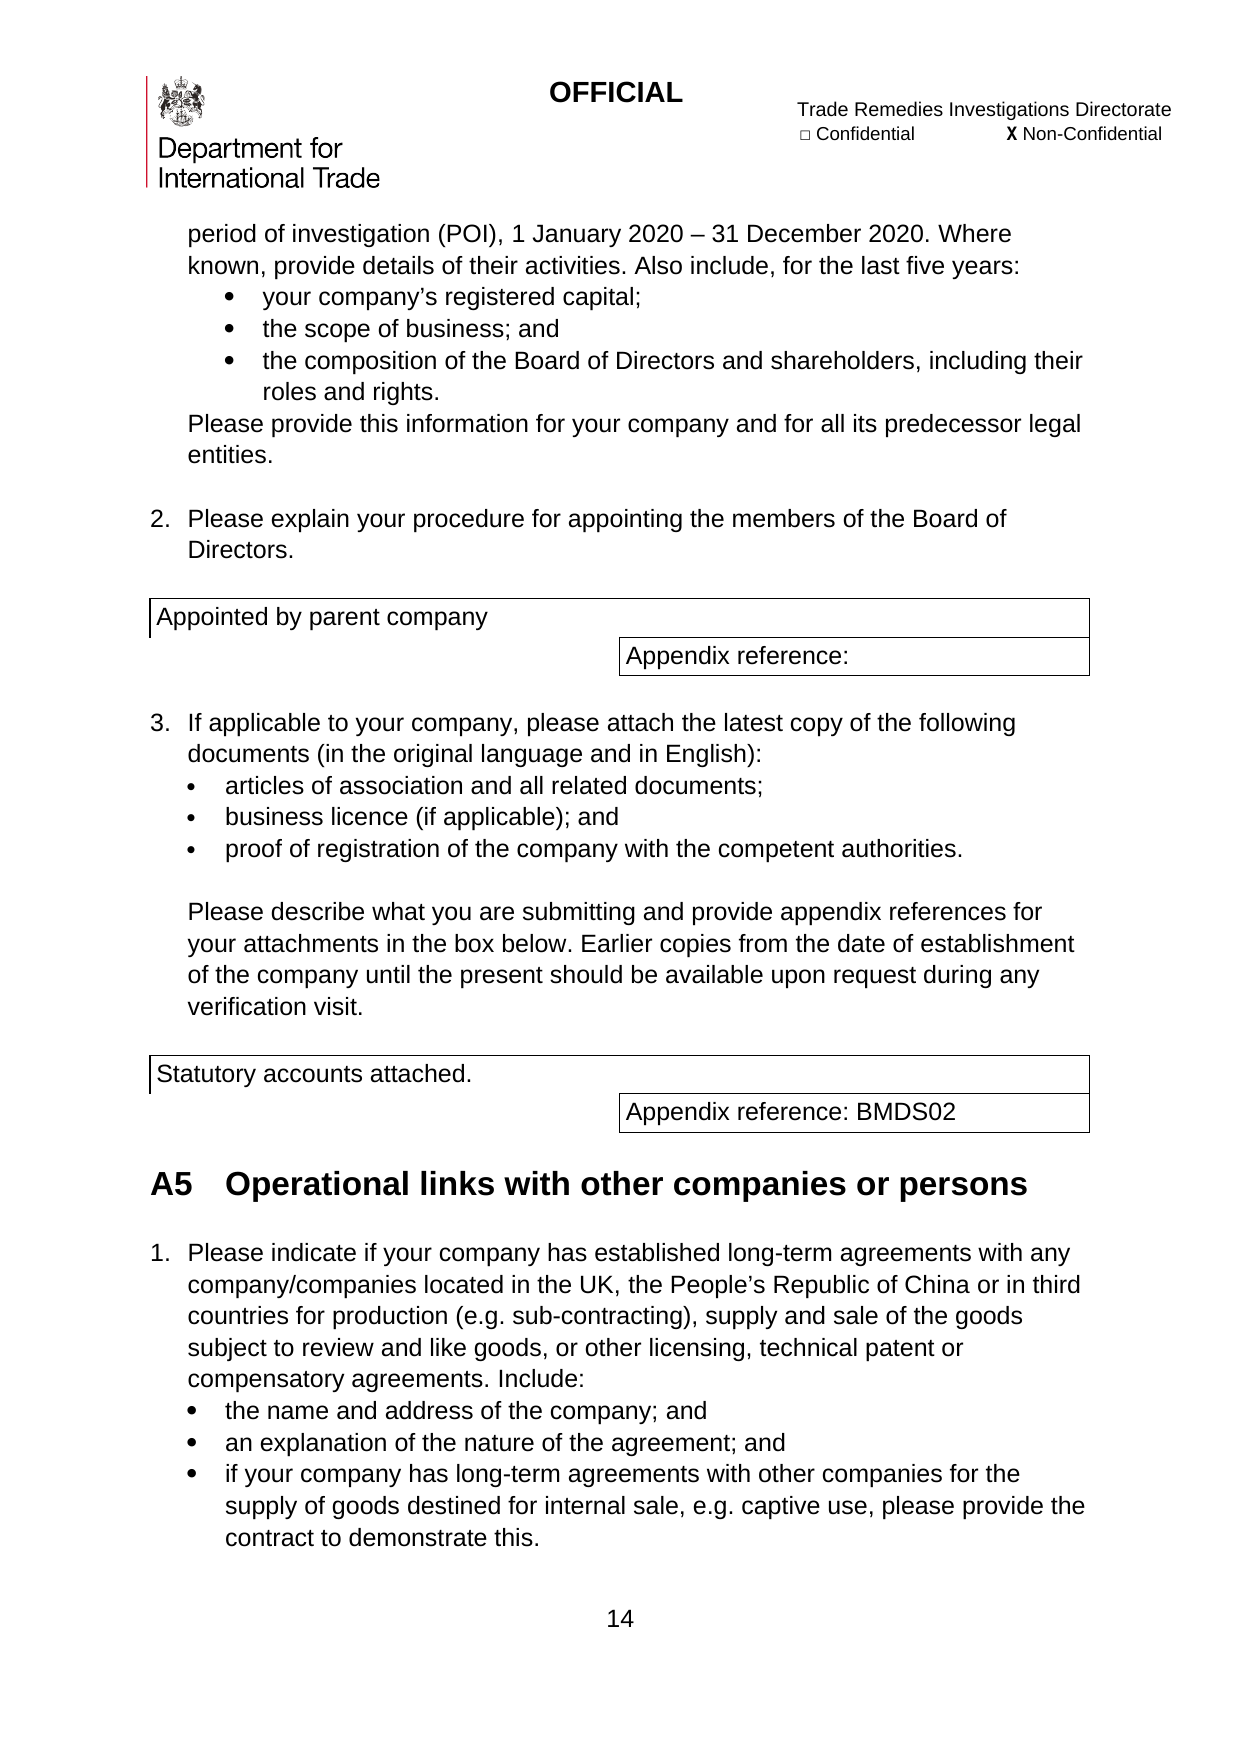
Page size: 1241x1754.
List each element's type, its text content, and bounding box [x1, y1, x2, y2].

table_cell Appendix reference: [620, 638, 1089, 675]
table_cell [150, 1094, 619, 1132]
list articles of association and all related documents; [187, 771, 1090, 799]
list if your company has long-term agreements with other companies for the supply of goods destined for internal sale, e.g. captive use, please provide the contract to demonstrate this. [187, 1459, 1090, 1551]
list the composition of the Board of Directors and shareholders, including their roles and rights. [225, 346, 1090, 406]
list the name and address of the company; and [187, 1396, 1090, 1425]
list your company’s registered capital; [225, 282, 1090, 311]
list Please indicate if your company has established long-term agreements with any company/companies located in the UK, the People’s Republic of China or in third countries for production (e.g. sub-contracting), supply and sale of the goods subject to review and like goods, or other licensing, technical patent or compensatory agreements. Include: [150, 1238, 1090, 1393]
list an explanation of the nature of the agreement; and [187, 1428, 1090, 1456]
table_cell [150, 638, 619, 675]
list business licence (if applicable); and [187, 802, 1090, 831]
table_cell Appendix reference: BMDS02 [620, 1094, 1089, 1132]
list period of investigation (POI), 1 January 2020 – 31 December 2020. Where known, provide details of their activities. Also include, for the last five years: [150, 219, 1090, 279]
list proof of registration of the company with the competent authorities. [187, 834, 1090, 863]
table_header Statutory accounts attached. [151, 1056, 1089, 1093]
list If applicable to your company, please attach the latest copy of the following documents (in the original language and in English): [150, 708, 1090, 768]
list Please explain your procedure for appointing the members of the Board of Directors. [150, 503, 1090, 564]
text A5 Operational links with other companies or persons [150, 1164, 1090, 1203]
text Please describe what you are submitting and provide appendix references for your attachments in the box below. Earlier copies from the date of establishment of the company until the present should be available upon request during any verification visit. [187, 897, 1090, 1021]
table_header Appointed by parent company [151, 599, 1089, 637]
list the scope of business; and [225, 314, 1090, 343]
list Please provide this information for your company and for all its predecessor legal entities. [187, 409, 1090, 501]
